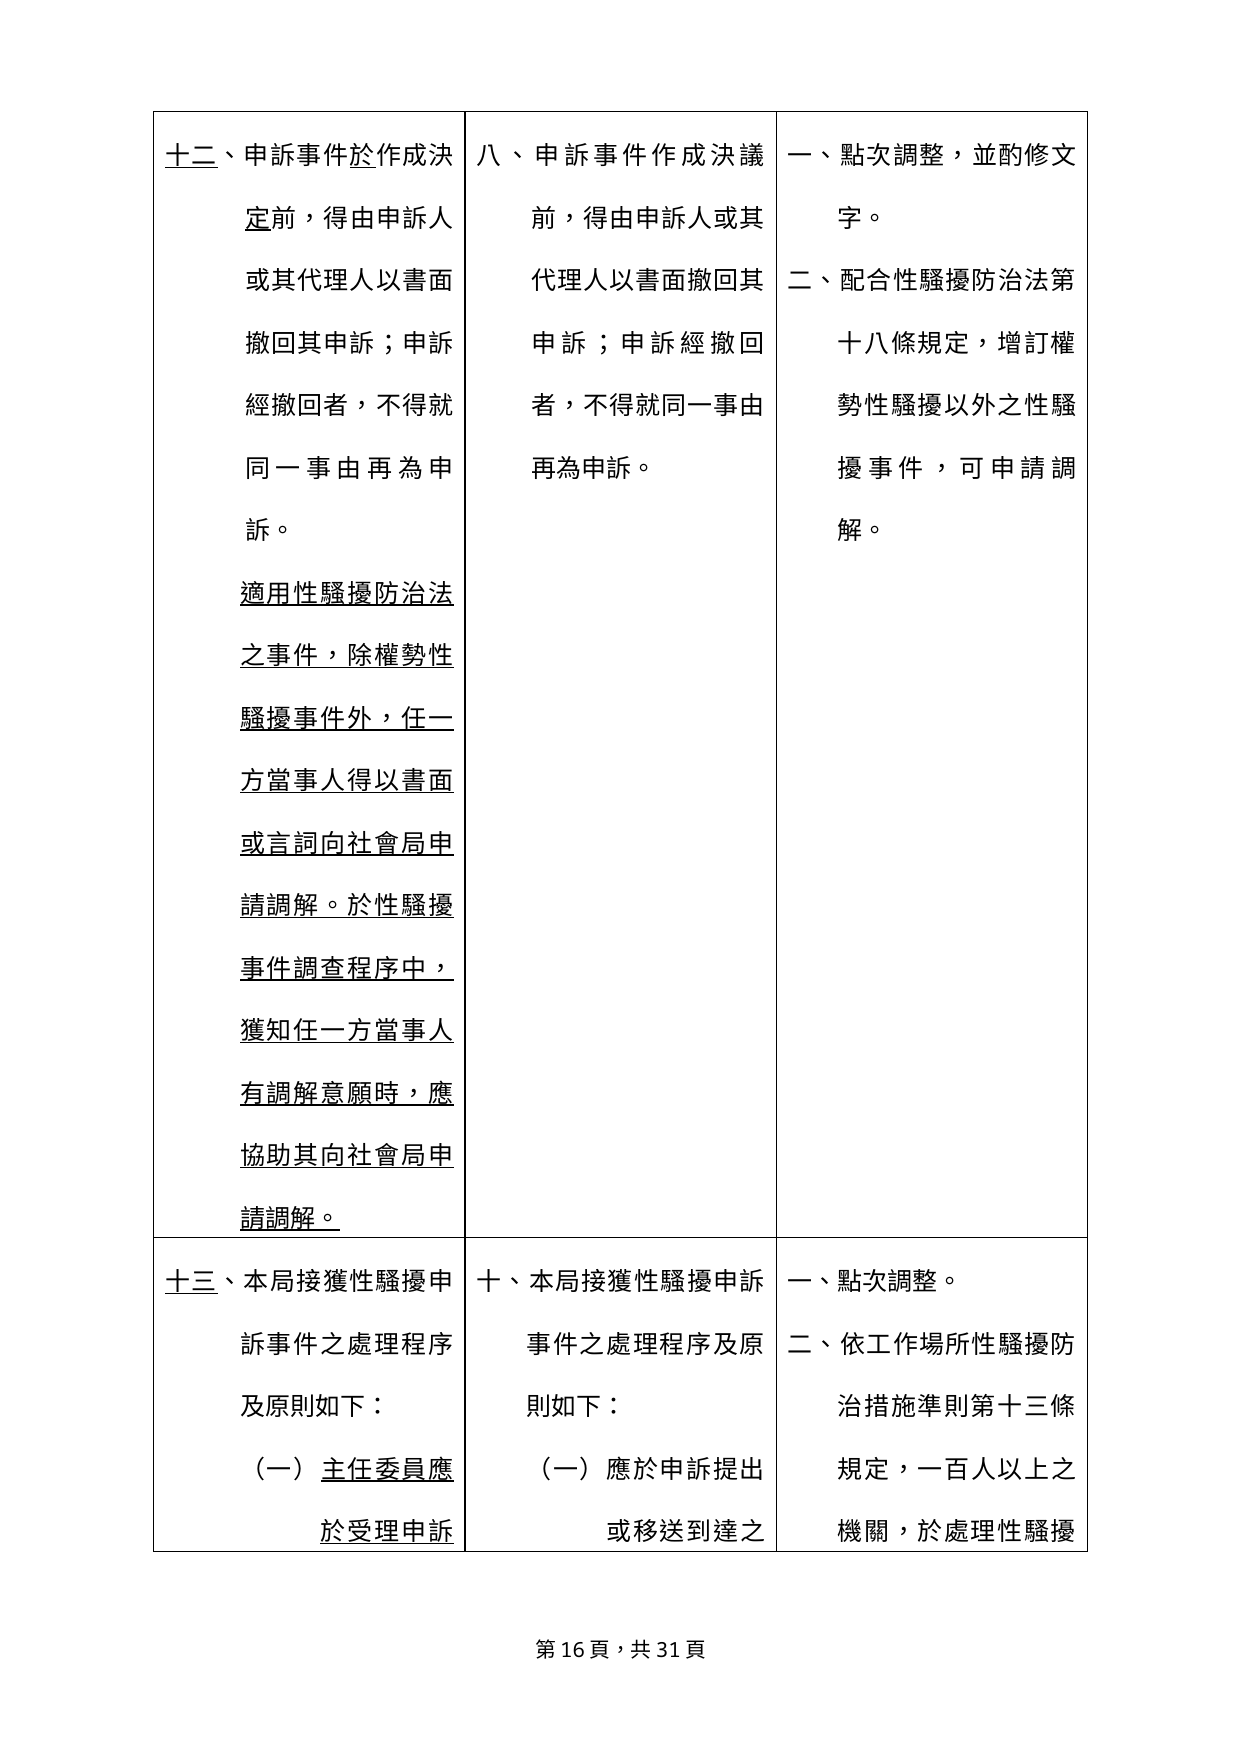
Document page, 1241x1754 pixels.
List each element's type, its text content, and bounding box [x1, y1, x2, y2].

table_cell 一、點次調整，並酌修文字。 二、配合性騷擾防治法第十八條規定，增訂權勢性騷擾以外之性騷擾事件，可申請調解。 [777, 112, 1087, 1237]
table_cell 十三、本局接獲性騷擾申訴事件之處理程序及原則如下： （一）主任委員應於受理申訴 [154, 1238, 464, 1551]
table_cell 八、申訴事件作成決議前，得由申訴人或其代理人以書面撤回其申訴；申訴經撤回者，不得就同一事由再為申訴。 [466, 112, 776, 1237]
table_cell 十二、申訴事件於作成決定前，得由申訴人或其代理人以書面撤回其申訴；申訴經撤回者，不得就同一事由再為申訴。 適用性騷擾防治法之事件，除權勢性騷擾事件外，任一方當事人得以書面或言詞向社會局申請調解。於性騷擾事件調查程序中，獲知任一方當事人有調解意願時，應協助其向社會局申請調解。 [154, 112, 464, 1237]
table_cell 十、本局接獲性騷擾申訴事件之處理程序及原則如下： （一）應於申訴提出或移送到達之 [466, 1238, 776, 1551]
table_cell 一、點次調整。 二、依工作場所性騷擾防治措施準則第十三條規定，一百人以上之機關，於處理性騷擾 [777, 1238, 1087, 1551]
